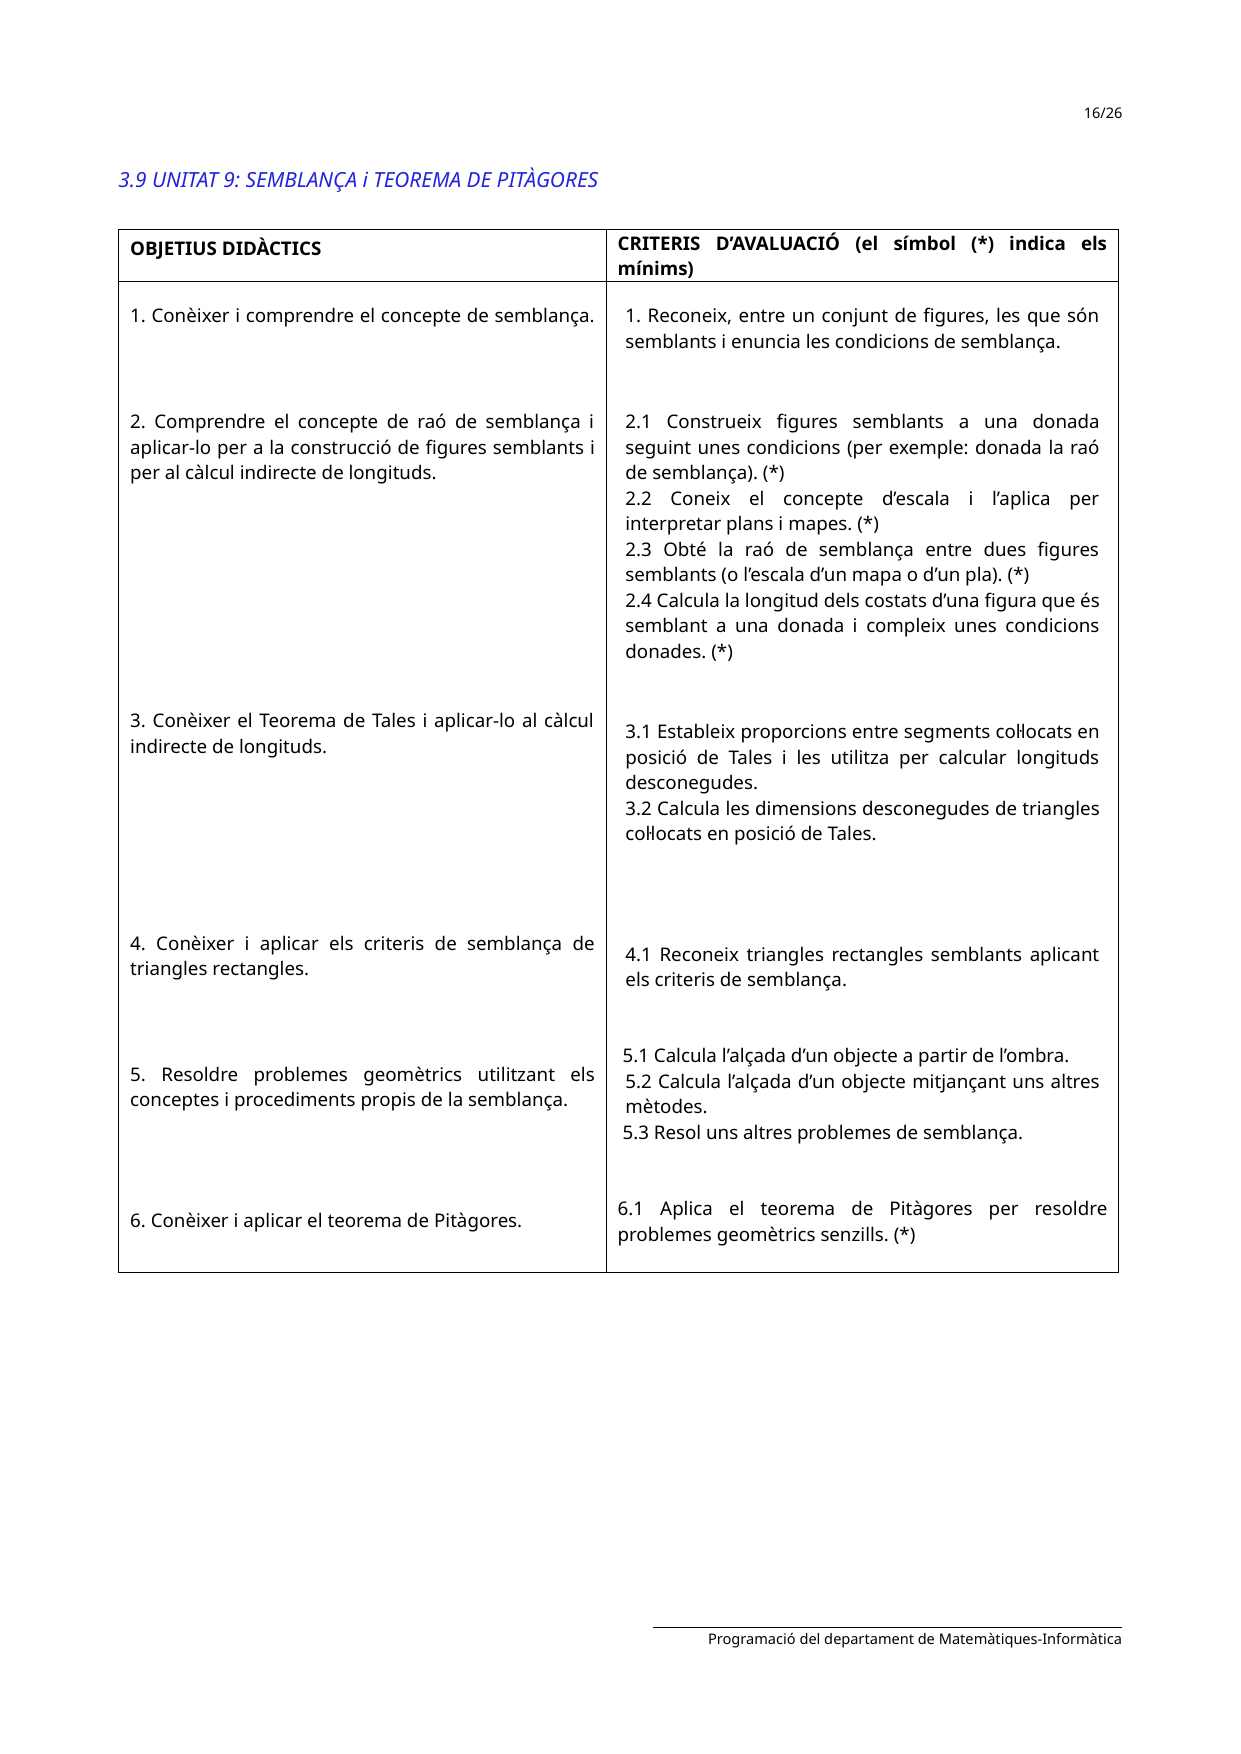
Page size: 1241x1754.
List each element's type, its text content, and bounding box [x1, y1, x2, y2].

table_cell 1. Reconeix, entre un conjunt de figures, les que són semblants i enuncia les condicions de semblança. 2.1 Construeix figures semblants a una donada seguint unes condicions (per exemple: donada la raó de semblança). (*) 2.2 Coneix el concepte d’escala i l’aplica per interpretar plans i mapes. (*) 2.3 Obté la raó de semblança entre dues figures semblants (o l’escala d’un mapa o d’un pla). (*) 2.4 Calcula la longitud dels costats d’una figura que és semblant a una donada i compleix unes condicions donades. (*) 3.1 Estableix proporcions entre segments col·locats en posició de Tales i les utilitza per calcular longituds desconegudes. 3.2 Calcula les dimensions desconegudes de triangles col·locats en posició de Tales. 4.1 Reconeix triangles rectangles semblants aplicant els criteris de semblança. 5.1 Calcula l’alçada d’un objecte a partir de l’ombra. 5.2 Calcula l’alçada d’un objecte mitjançant uns altres mètodes. 5.3 Resol uns altres problemes de semblança. 6.1 Aplica el teorema de Pitàgores per resoldre problemes geomètrics senzills. (*) [607, 282, 1118, 1272]
subtitle 3.9 UNITAT 9: SEMBLANÇA i TEOREMA DE PITÀGORES [118, 166, 1122, 194]
table_cell 1. Conèixer i comprendre el concepte de semblança. 2. Comprendre el concepte de raó de semblança i aplicar-lo per a la construcció de figures semblants i per al càlcul indirecte de longituds. 3. Conèixer el Teorema de Tales i aplicar-lo al càlcul indirecte de longituds. 4. Conèixer i aplicar els criteris de semblança de triangles rectangles. 5. Resoldre problemes geomètrics utilitzant els conceptes i procediments propis de la semblança. 6. Conèixer i aplicar el teorema de Pitàgores. [119, 282, 606, 1272]
table_header CRITERIS D’AVALUACIÓ (el símbol (*) indica els mínims) [607, 230, 1118, 281]
table_header OBJETIUS DIDÀCTICS [119, 230, 606, 281]
